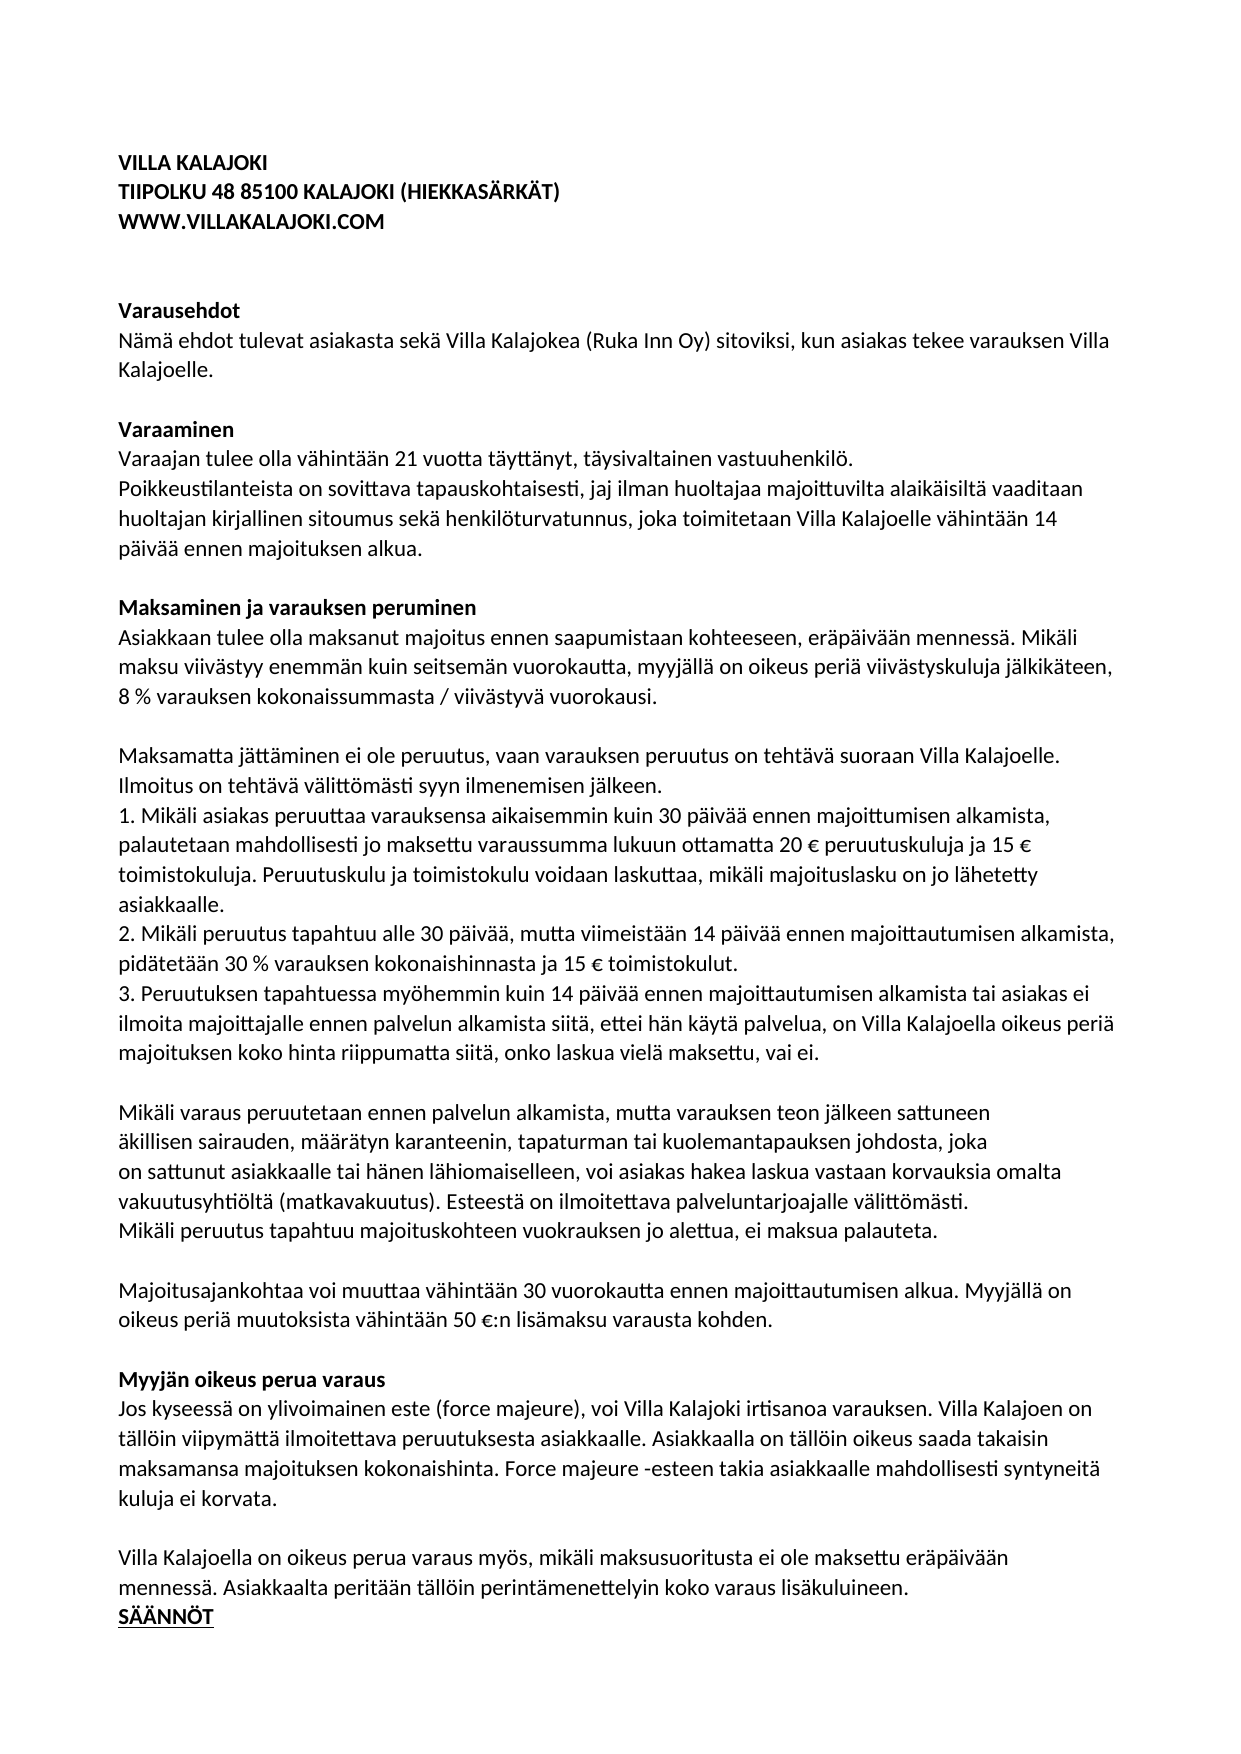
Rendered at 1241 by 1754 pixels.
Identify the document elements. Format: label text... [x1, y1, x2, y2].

text mennessä. Asiakkaalta peritään tällöin perintämenettelyin koko varaus lisäkuluineen. [118, 1573, 1122, 1601]
text Poikkeustilanteista on sovittava tapauskohtaisesti, jaj ilman huoltajaa majoittuvilta alaikäisiltä vaaditaan huoltajan kirjallinen sitoumus sekä henkilöturvatunnus, joka toimitetaan Villa Kalajoelle vähintään 14 päivää ennen majoituksen alkua. [118, 474, 1122, 562]
text ilmoita majoittajalle ennen palvelun alkamista siitä, ettei hän käytä palvelua, on Villa Kalajoella oikeus periä majoituksen koko hinta riippumatta siitä, onko laskua vielä maksettu, vai ei. [118, 1009, 1122, 1066]
text 2. Mikäli peruutus tapahtuu alle 30 päivää, mutta viimeistään 14 päivää ennen majoittautumisen alkamista, pidätetään 30 % varauksen kokonaishinnasta ja 15 € toimistokulut. [118, 919, 1122, 977]
text WWW.VILLAKALAJOKI.COM [118, 207, 1122, 235]
text Majoitusajankohtaa voi muuttaa vähintään 30 vuorokautta ennen majoittautumisen alkua. Myyjällä on oikeus periä muutoksista vähintään 50 €:n lisämaksu varausta kohden. [118, 1276, 1122, 1333]
text TIIPOLKU 48 85100 KALAJOKI (HIEKKASÄRKÄT) [118, 177, 1122, 205]
text on sattunut asiakkaalle tai hänen lähiomaiselleen, voi asiakas hakea laskua vastaan korvauksia omalta vakuutusyhtiöltä (matkavakuutus). Esteestä on ilmoitettava palveluntarjoajalle välittömästi. [118, 1157, 1122, 1215]
text Jos kyseessä on ylivoimainen este (force majeure), voi Villa Kalajoki irtisanoa varauksen. Villa Kalajoen on tällöin viipymättä ilmoitettava peruutuksesta asiakkaalle. Asiakkaalla on tällöin oikeus saada takaisin maksamansa majoituksen kokonaishinta. Force majeure -esteen takia asiakkaalle mahdollisesti syntyneitä kuluja ei korvata. [118, 1394, 1122, 1512]
text Villa Kalajoella on oikeus perua varaus myös, mikäli maksusuoritusta ei ole maksettu eräpäivään [118, 1543, 1122, 1571]
text Mikäli varaus peruutetaan ennen palvelun alkamista, mutta varauksen teon jälkeen sattuneen [118, 1098, 1122, 1126]
text VILLA KALAJOKI [118, 148, 1122, 176]
text Nämä ehdot tulevat asiakasta sekä Villa Kalajokea (Ruka Inn Oy) sitoviksi, kun asiakas tekee varauksen Villa Kalajoelle. [118, 326, 1122, 383]
text palautetaan mahdollisesti jo maksettu varaussumma lukuun ottamatta 20 € peruutuskuluja ja 15 € toimistokuluja. Peruutuskulu ja toimistokulu voidaan laskuttaa, mikäli majoituslasku on jo lähetetty asiakkaalle. [118, 831, 1122, 918]
text Varaaminen [118, 415, 1122, 443]
text Myyjän oikeus perua varaus [118, 1365, 1122, 1393]
text 1. Mikäli asiakas peruuttaa varauksensa aikaisemmin kuin 30 päivää ennen majoittumisen alkamista, [118, 801, 1122, 829]
text Varausehdot [118, 296, 1122, 324]
text Varaajan tulee olla vähintään 21 vuotta täyttänyt, täysivaltainen vastuuhenkilö. [118, 444, 1122, 473]
text Mikäli peruutus tapahtuu majoituskohteen vuokrauksen jo alettua, ei maksua palauteta. [118, 1216, 1122, 1244]
text SÄÄNNÖT [118, 1602, 1122, 1630]
text Maksamatta jättäminen ei ole peruutus, vaan varauksen peruutus on tehtävä suoraan Villa Kalajoelle. Ilmoitus on tehtävä välittömästi syyn ilmenemisen jälkeen. [118, 741, 1122, 799]
text 3. Peruutuksen tapahtuessa myöhemmin kuin 14 päivää ennen majoittautumisen alkamista tai asiakas ei [118, 979, 1122, 1007]
text äkillisen sairauden, määrätyn karanteenin, tapaturman tai kuolemantapauksen johdosta, joka [118, 1127, 1122, 1155]
text Asiakkaan tulee olla maksanut majoitus ennen saapumistaan kohteeseen, eräpäivään mennessä. Mikäli maksu viivästyy enemmän kuin seitsemän vuorokautta, myyjällä on oikeus periä viivästyskuluja jälkikäteen, 8 % varauksen kokonaissummasta / viivästyvä vuorokausi. [118, 623, 1122, 710]
text Maksaminen ja varauksen peruminen [118, 593, 1122, 621]
